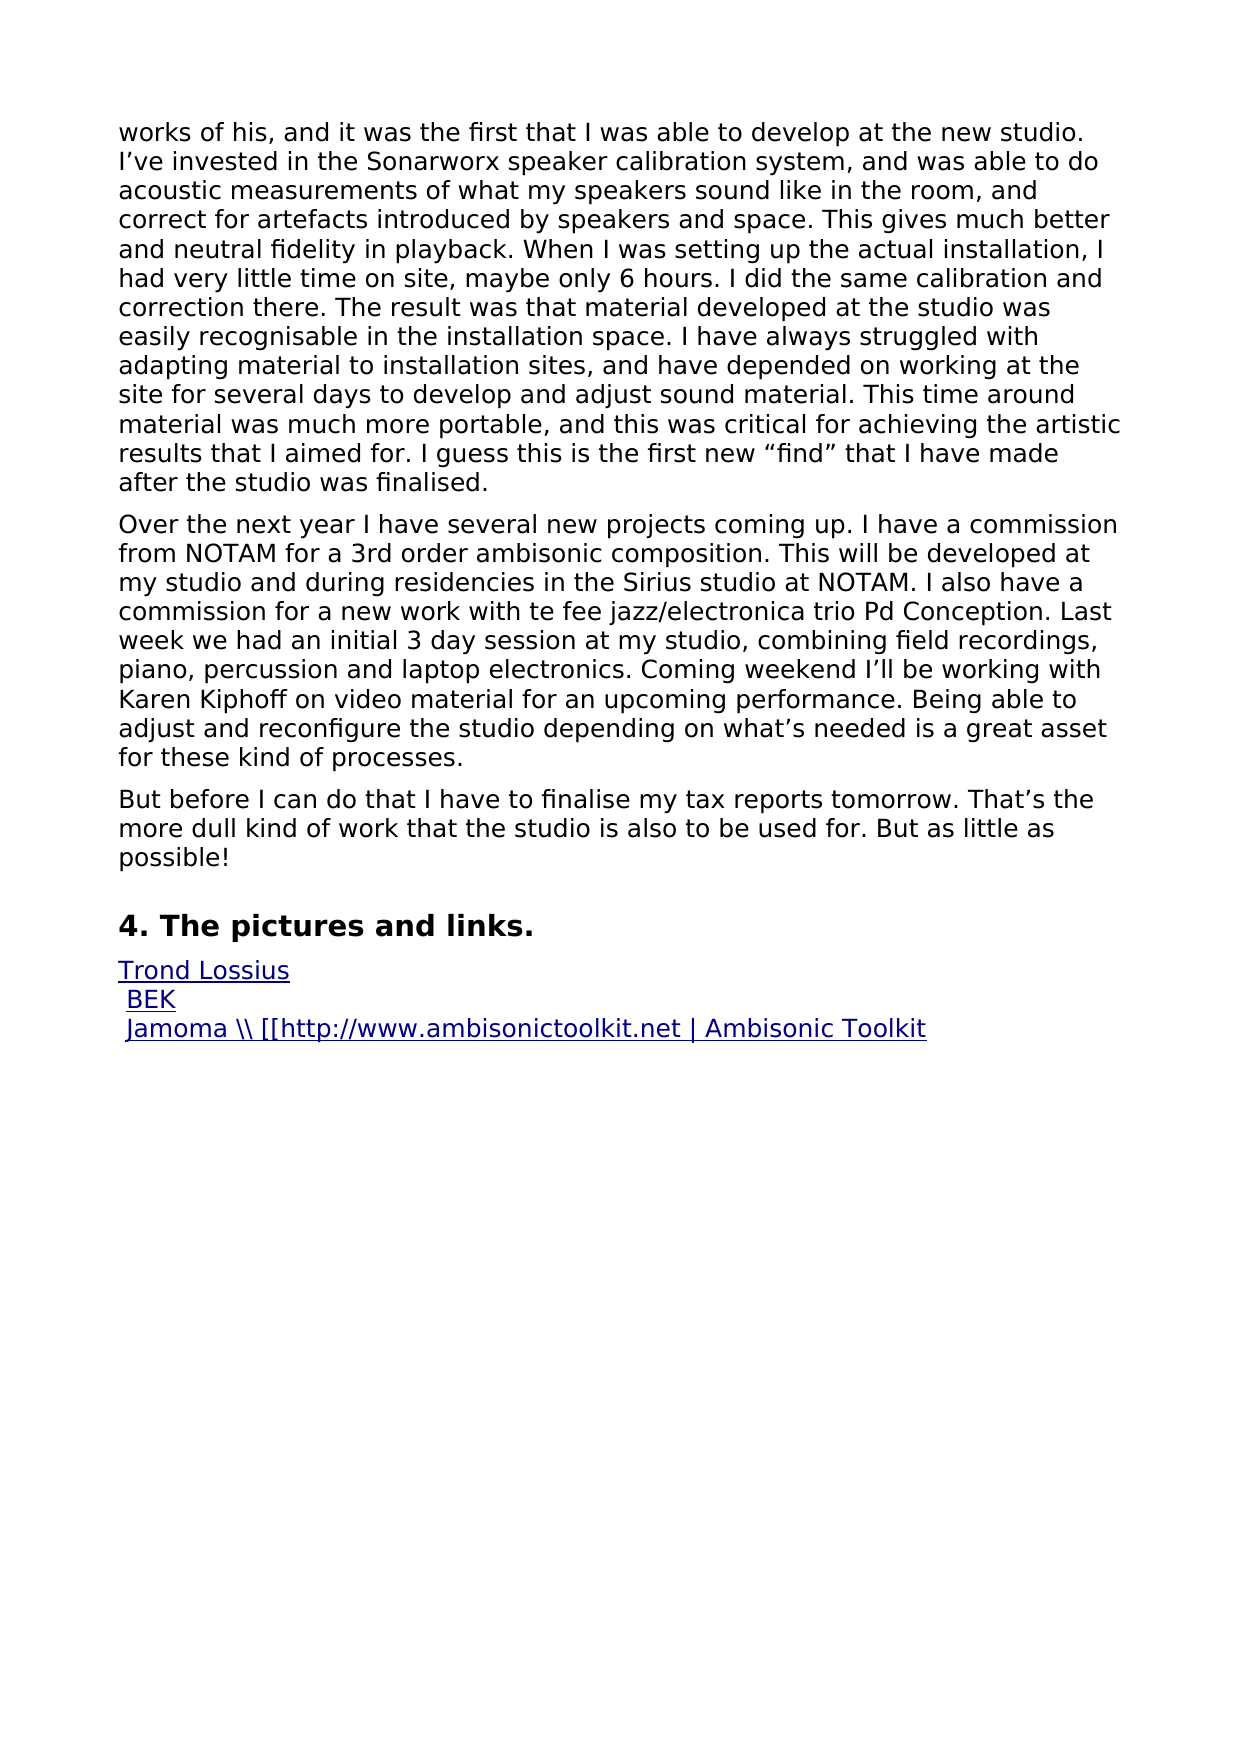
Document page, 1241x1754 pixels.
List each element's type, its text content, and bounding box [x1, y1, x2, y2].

subtitle 4. The pictures and links. [118, 910, 1122, 944]
text Trond Lossius BEK Jamoma \\ [[http://www.ambisonictoolkit.net | Ambisonic Toolkit [118, 956, 1122, 1044]
text Over the next year I have several new projects coming up. I have a commission from NOTAM for a 3rd order ambisonic composition. This will be developed at my studio and during residencies in the Sirius studio at NOTAM. I also have a commission for a new work with te fee jazz/electronica trio Pd Conception. Last week we had an initial 3 day session at my studio, combining field recordings, piano, percussion and laptop electronics. Coming weekend I’ll be working with Karen Kiphoff on video material for an upcoming performance. Being able to adjust and reconfigure the studio depending on what’s needed is a great asset for these kind of processes. [118, 510, 1122, 772]
text But before I can do that I have to finalise my tax reports tomorrow. That’s the more dull kind of work that the studio is also to be used for. But as little as possible! [118, 785, 1122, 872]
text works of his, and it was the first that I was able to develop at the new studio. I’ve invested in the Sonarworx speaker calibration system, and was able to do acoustic measurements of what my speakers sound like in the room, and correct for artefacts introduced by speakers and space. This gives much better and neutral fidelity in playback. When I was setting up the actual installation, I had very little time on site, maybe only 6 hours. I did the same calibration and correction there. The result was that material developed at the studio was easily recognisable in the installation space. I have always struggled with adapting material to installation sites, and have depended on working at the site for several days to develop and adjust sound material. This time around material was much more portable, and this was critical for achieving the artistic results that I aimed for. I guess this is the first new “find” that I have made after the studio was finalised. [118, 118, 1122, 497]
